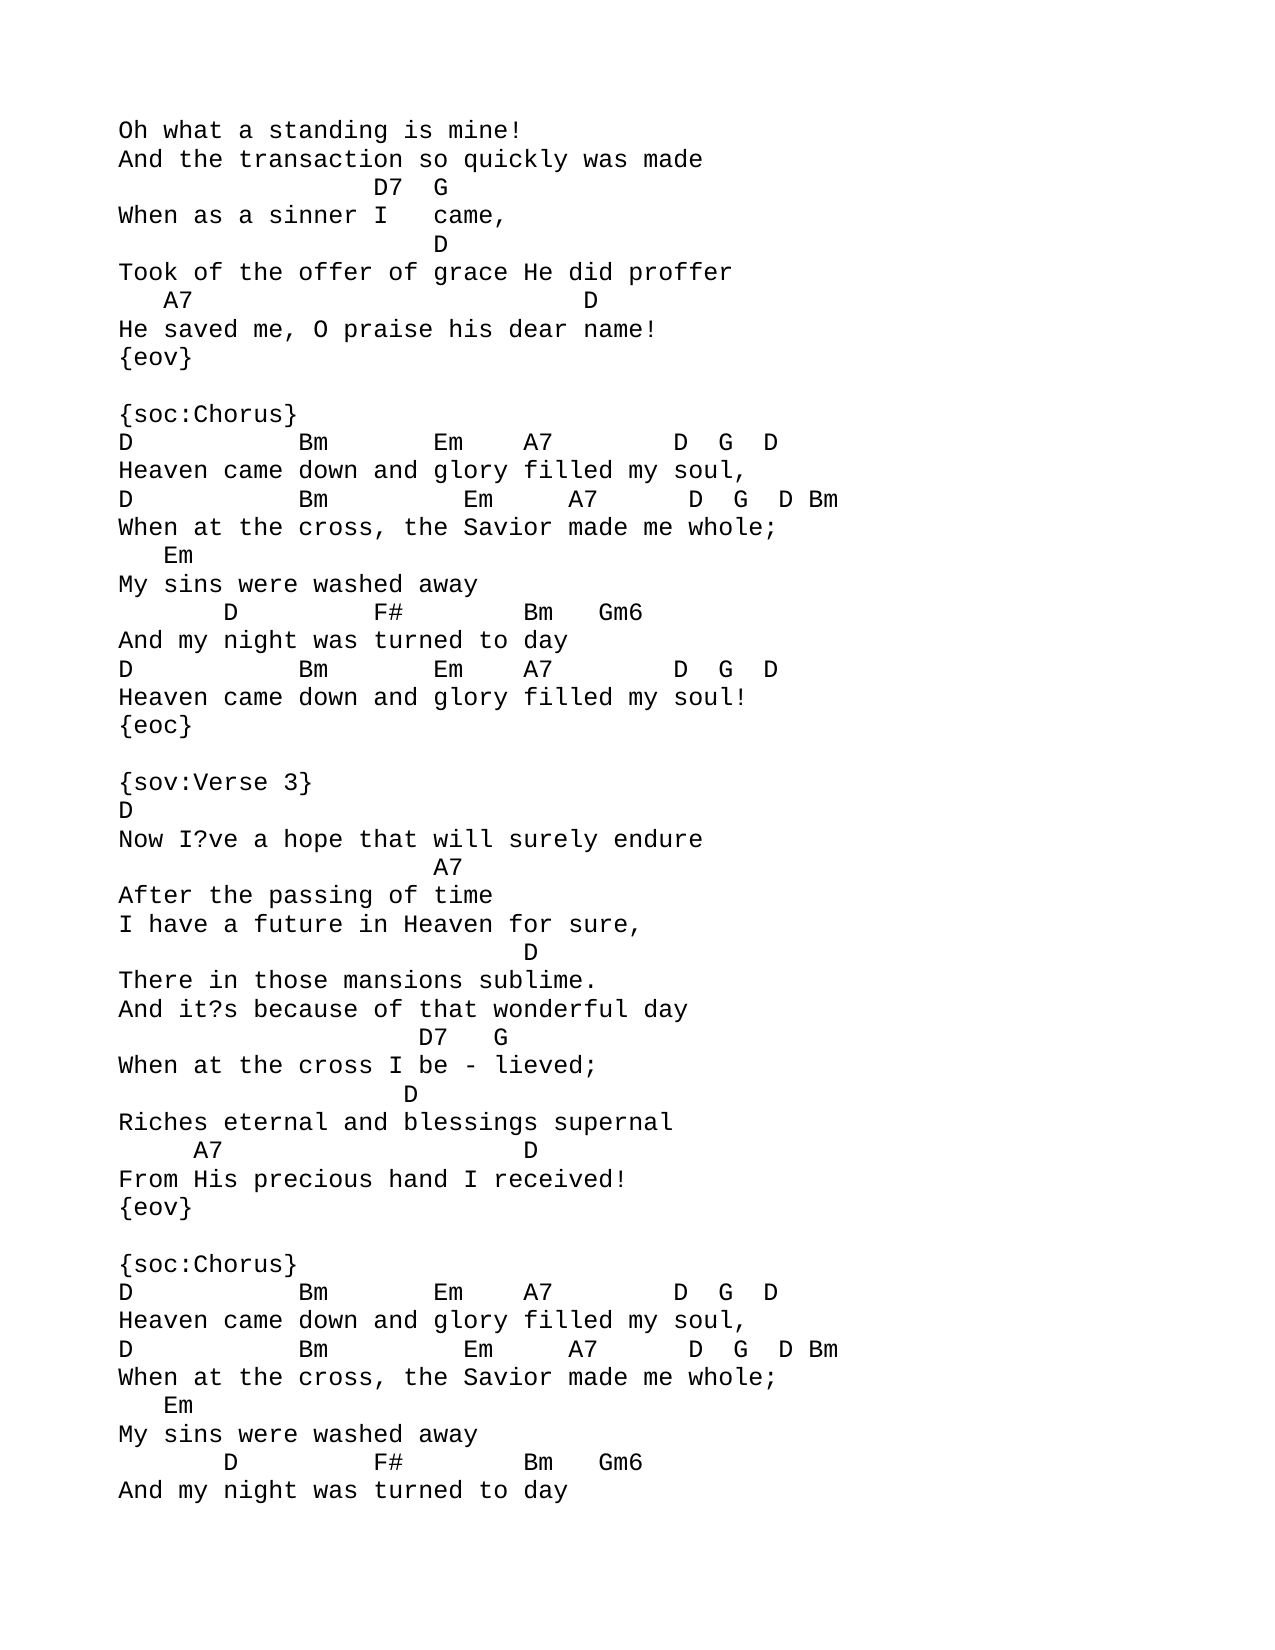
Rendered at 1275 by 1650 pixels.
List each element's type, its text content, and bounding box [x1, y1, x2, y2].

text Oh what a standing is mine! And the transaction so quickly was made D7 G When as a sinner I came, D Took of the offer of grace He did proffer A7 D He saved me, O praise his dear name! {eov} {soc:Chorus} D Bm Em A7 D G D Heaven came down and glory filled my soul, D Bm Em A7 D G D Bm When at the cross, the Savior made me whole; Em My sins were washed away D F# Bm Gm6 And my night was turned to day D Bm Em A7 D G D Heaven came down and glory filled my soul! {eoc} {sov:Verse 3} D Now I?ve a hope that will surely endure A7 After the passing of time I have a future in Heaven for sure, D There in those mansions sublime. And it?s because of that wonderful day D7 G When at the cross I be - lieved; D Riches eternal and blessings supernal A7 D From His precious hand I received! {eov} {soc:Chorus} D Bm Em A7 D G D Heaven came down and glory filled my soul, D Bm Em A7 D G D Bm When at the cross, the Savior made me whole; Em My sins were washed away D F# Bm Gm6 And my night was turned to day [118, 118, 1157, 1506]
